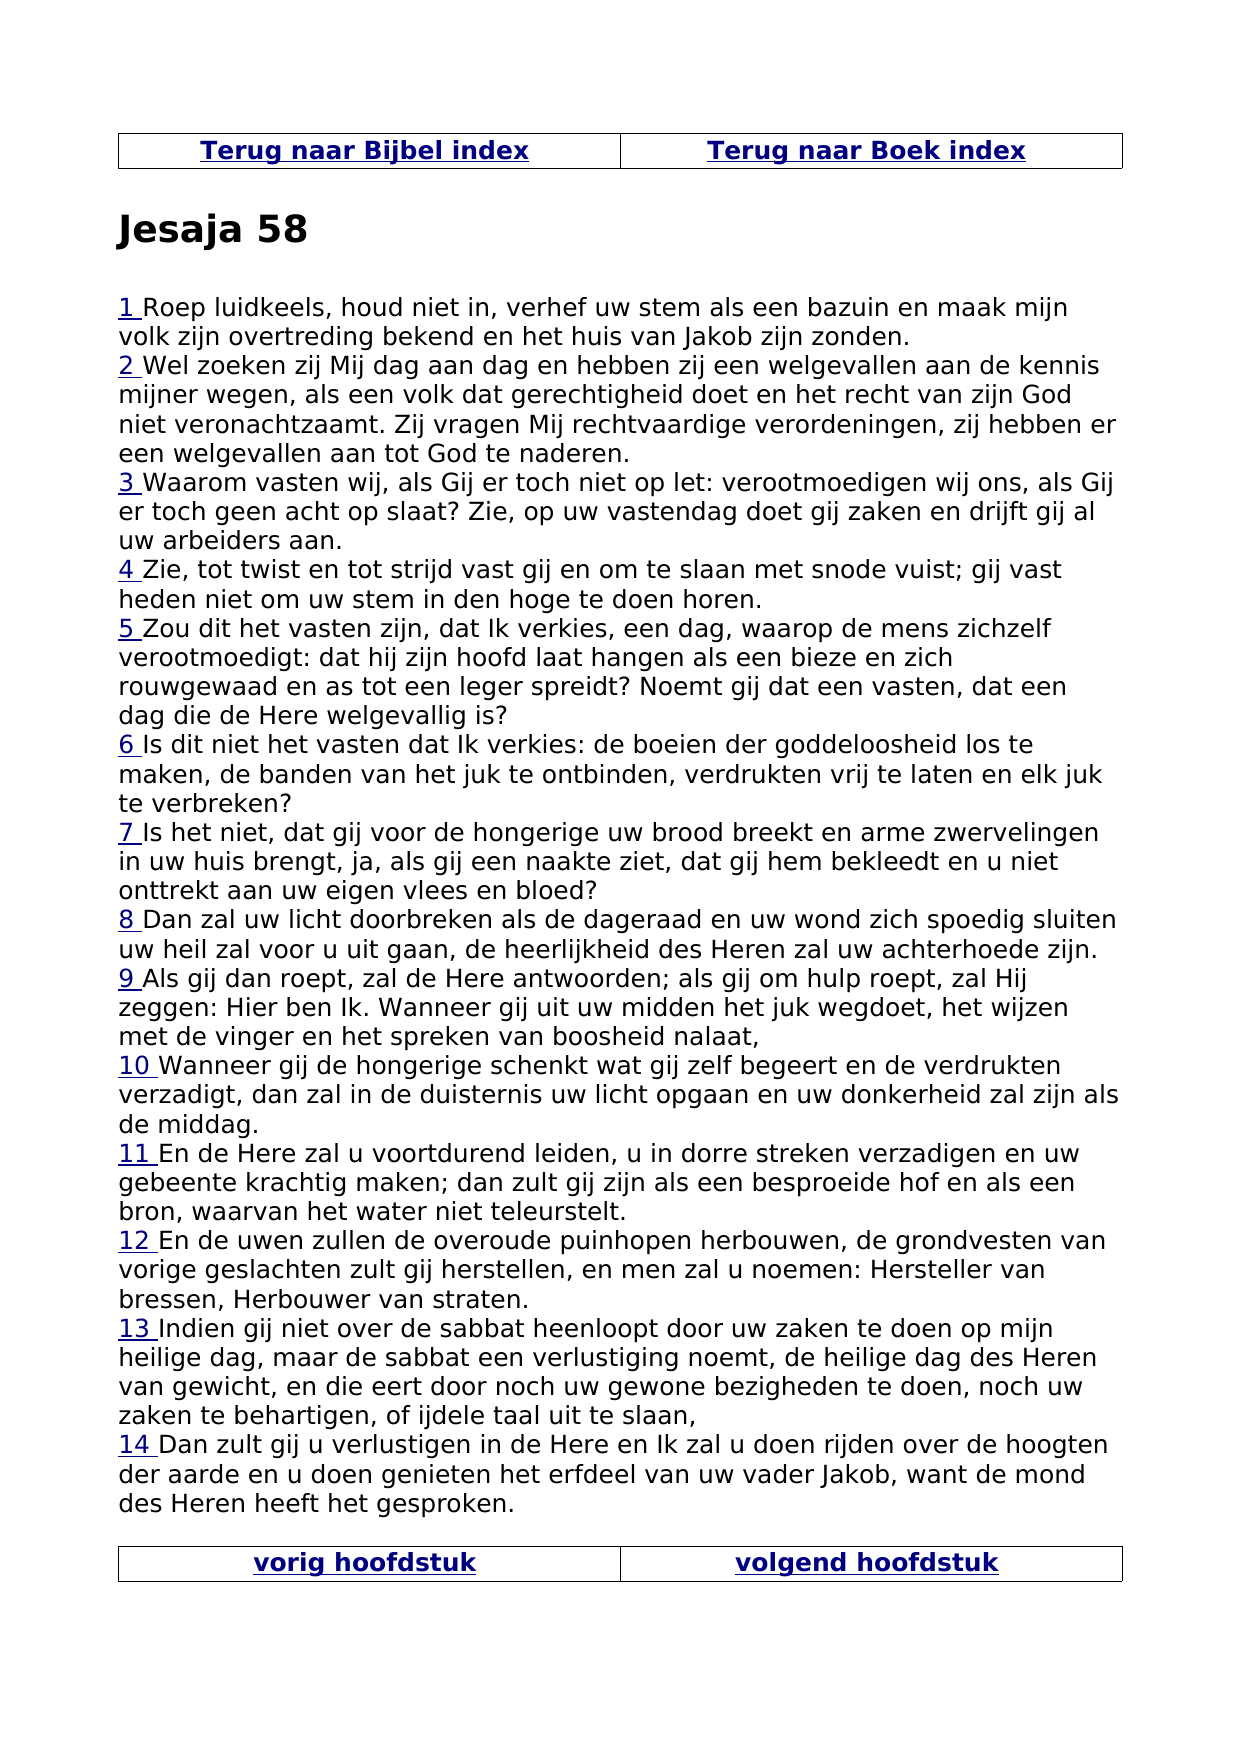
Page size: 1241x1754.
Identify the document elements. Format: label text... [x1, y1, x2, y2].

table_header vorig hoofdstuk [119, 1547, 620, 1581]
table_header volgend hoofdstuk [621, 1547, 1122, 1581]
table_header Terug naar Boek index [621, 134, 1122, 168]
text 1 Roep luidkeels, houd niet in, verhef uw stem als een bazuin en maak mijn volk zijn overtreding bekend en het huis van Jakob zijn zonden. 2 Wel zoeken zij Mij dag aan dag en hebben zij een welgevallen aan de kennis mijner wegen, als een volk dat gerechtigheid doet en het recht van zijn God niet veronachtzaamt. Zij vragen Mij rechtvaardige verordeningen, zij hebben er een welgevallen aan tot God te naderen. 3 Waarom vasten wij, als Gij er toch niet op let: verootmoedigen wij ons, als Gij er toch geen acht op slaat? Zie, op uw vastendag doet gij zaken en drijft gij al uw arbeiders aan. 4 Zie, tot twist en tot strijd vast gij en om te slaan met snode vuist; gij vast heden niet om uw stem in den hoge te doen horen. 5 Zou dit het vasten zijn, dat Ik verkies, een dag, waarop de mens zichzelf verootmoedigt: dat hij zijn hoofd laat hangen als een bieze en zich rouwgewaad en as tot een leger spreidt? Noemt gij dat een vasten, dat een dag die de Here welgevallig is? 6 Is dit niet het vasten dat Ik verkies: de boeien der goddeloosheid los te maken, de banden van het juk te ontbinden, verdrukten vrij te laten en elk juk te verbreken? 7 Is het niet, dat gij voor de hongerige uw brood breekt en arme zwervelingen in uw huis brengt, ja, als gij een naakte ziet, dat gij hem bekleedt en u niet onttrekt aan uw eigen vlees en bloed? 8 Dan zal uw licht doorbreken als de dageraad en uw wond zich spoedig sluiten uw heil zal voor u uit gaan, de heerlijkheid des Heren zal uw achterhoede zijn. 9 Als gij dan roept, zal de Here antwoorden; als gij om hulp roept, zal Hij zeggen: Hier ben Ik. Wanneer gij uit uw midden het juk wegdoet, het wijzen met de vinger en het spreken van boosheid nalaat, 10 Wanneer gij de hongerige schenkt wat gij zelf begeert en de verdrukten verzadigt, dan zal in de duisternis uw licht opgaan en uw donkerheid zal zijn als de middag. 11 En de Here zal u voortdurend leiden, u in dorre streken verzadigen en uw gebeente krachtig maken; dan zult gij zijn als een besproeide hof en als een bron, waarvan het water niet teleurstelt. 12 En de uwen zullen de overoude puinhopen herbouwen, de grondvesten van vorige geslachten zult gij herstellen, en men zal u noemen: Hersteller van bressen, Herbouwer van straten. 13 Indien gij niet over de sabbat heenloopt door uw zaken te doen op mijn heilige dag, maar de sabbat een verlustiging noemt, de heilige dag des Heren van gewicht, en die eert door noch uw gewone bezigheden te doen, noch uw zaken te behartigen, of ijdele taal uit te slaan, 14 Dan zult gij u verlustigen in de Here en Ik zal u doen rijden over de hoogten der aarde en u doen genieten het erfdeel van uw vader Jakob, want de mond des Heren heeft het gesproken. [118, 264, 1122, 1518]
table_header Terug naar Bijbel index [119, 134, 620, 168]
subtitle Jesaja 58 [118, 208, 1122, 252]
